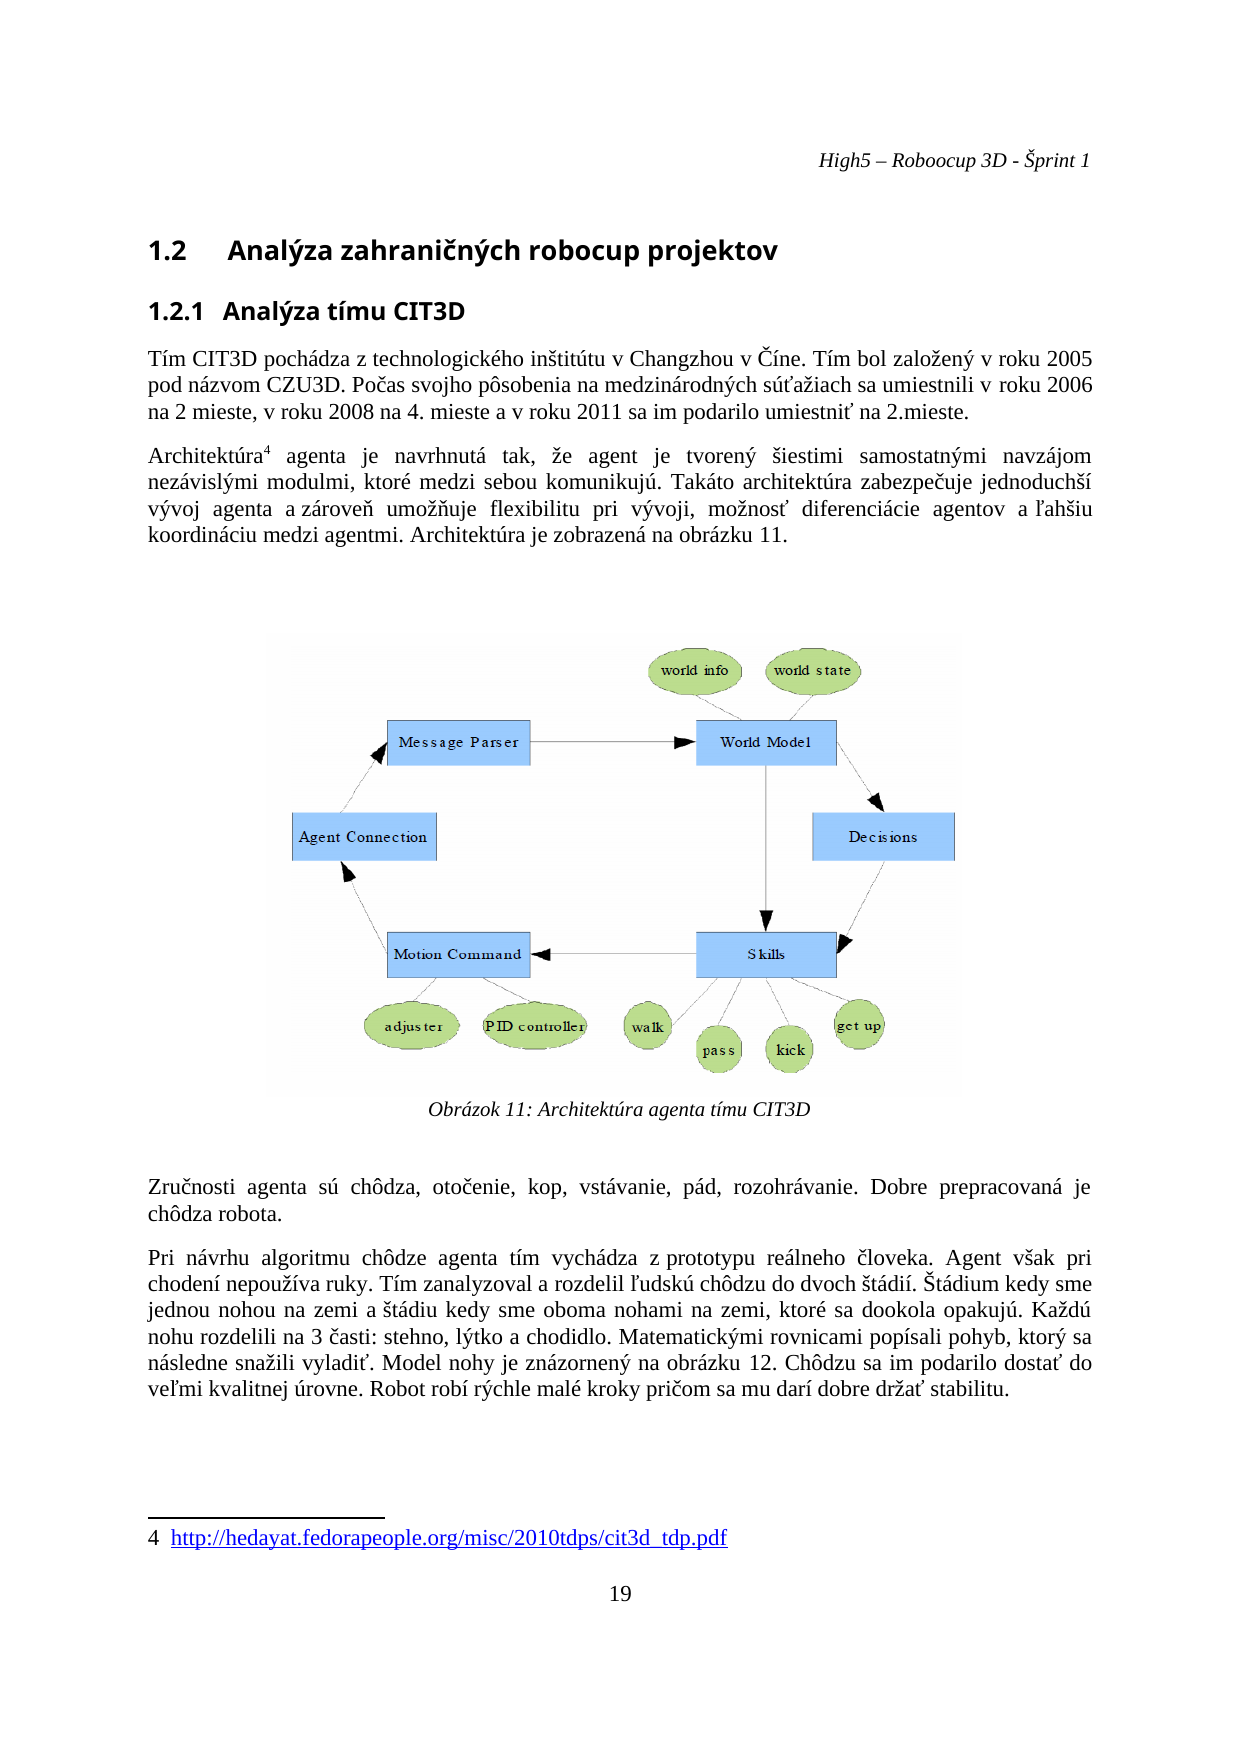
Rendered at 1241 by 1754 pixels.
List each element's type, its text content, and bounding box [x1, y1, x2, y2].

subtitle Analýza tímu CIT3D [148, 293, 1093, 327]
text Pri návrhu algoritmu chôdze agenta tím vychádza z prototypu reálneho človeka. Agent však pri chodení nepoužíva ruky. Tím zanalyzoval a rozdelil ľudskú chôdzu do dvoch štádií. Štádium kedy sme jednou nohou na zemi a štádiu kedy sme oboma nohami na zemi, ktoré sa dookola opakujú. Každú nohu rozdelili na 3 časti: stehno, lýtko a chodidlo. Matematickými rovnicami popísali pohyb, ktorý sa následne snažili vyladiť. Model nohy je znázornený na obrázku 12. Chôdzu sa im podarilo dostať do veľmi kvalitnej úrovne. Robot robí rýchle malé kroky pričom sa mu darí dobre držať stabilitu. [148, 1244, 1093, 1402]
text Architektúra agenta je navrhnutá tak, že agent je tvorený šiestimi samostatnými navzájom nezávislými modulmi, ktoré medzi sebou komunikujú. Takáto architektúra zabezpečuje jednoduchší vývoj agenta a zároveň umožňuje flexibilitu pri vývoji, možnosť diferenciácie agentov a ľahšiu koordináciu medzi agentmi. Architektúra je zobrazená na obrázku 11. [148, 442, 1093, 547]
text Obrázok 11: Architektúra agenta tímu CIT3D [266, 1097, 974, 1121]
subtitle Analýza zahraničných robocup projektov [148, 232, 1093, 268]
picture [266, 595, 975, 1097]
text Tím CIT3D pochádza z technologického inštitútu v Changzhou v Číne. Tím bol založený v roku 2005 pod názvom CZU3D. Počas svojho pôsobenia na medzinárodných súťažiach sa umiestnili v roku 2006 na 2 mieste, v roku 2008 na 4. mieste a v roku 2011 sa im podarilo umiestniť na 2.mieste. [148, 345, 1093, 424]
text http://hedayat.fedorapeople.org/misc/2010tdps/cit3d_tdp.pdf [148, 1524, 1093, 1551]
text Zručnosti agenta sú chôdza, otočenie, kop, vstávanie, pád, rozohrávanie. Dobre prepracovaná je chôdza robota. [148, 1173, 1093, 1226]
